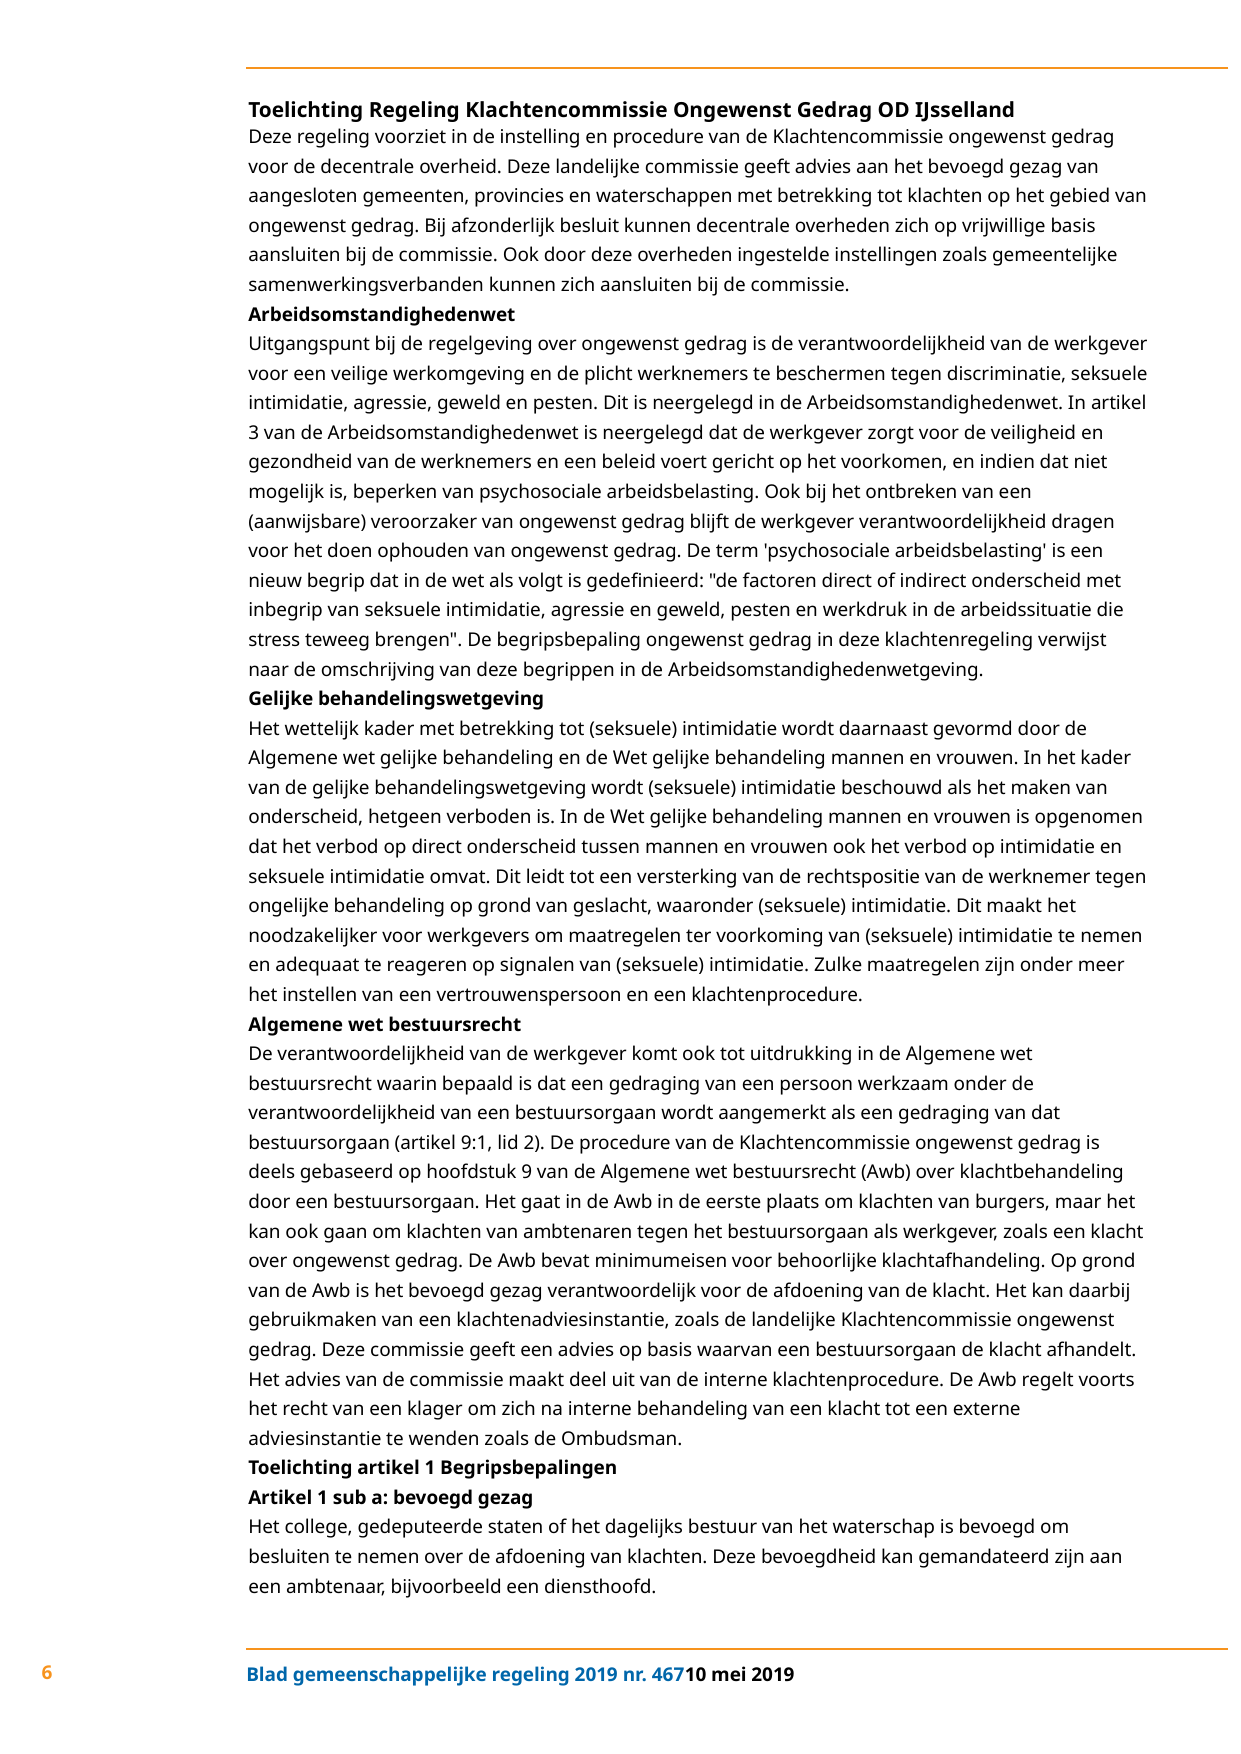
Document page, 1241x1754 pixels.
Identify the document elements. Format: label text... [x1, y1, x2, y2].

text Toelichting artikel 1 Begripsbepalingen [248, 1454, 1152, 1480]
text Het college, gedeputeerde staten of het dagelijks bestuur van het waterschap is bevoegd om besluiten te nemen over de afdoening van klachten. Deze bevoegdheid kan gemandateerd zijn aan een ambtenaar, bijvoorbeeld een diensthoofd. [248, 1514, 1152, 1599]
text Algemene wet bestuursrecht [248, 1011, 1152, 1037]
text Arbeidsomstandighedenwet [248, 301, 1152, 327]
text Gelijke behandelingswetgeving [248, 685, 1152, 711]
picture [41, 47, 231, 172]
text Toelichting Regeling Klachtencommissie Ongewenst Gedrag OD IJsselland [248, 95, 1152, 123]
text Uitgangspunt bij de regelgeving over ongewenst gedrag is de verantwoordelijkheid van de werkgever voor een veilige werkomgeving en de plicht werknemers te beschermen tegen discriminatie, seksuele intimidatie, agressie, geweld en pesten. Dit is neergelegd in de Arbeidsomstandighedenwet. In artikel 3 van de Arbeidsomstandighedenwet is neergelegd dat de werkgever zorgt voor de veiligheid en gezondheid van de werknemers en een beleid voert gericht op het voorkomen, en indien dat niet mogelijk is, beperken van psychosociale arbeidsbelasting. Ook bij het ontbreken van een (aanwijsbare) veroorzaker van ongewenst gedrag blijft de werkgever verantwoordelijkheid dragen voor het doen ophouden van ongewenst gedrag. De term 'psychosociale arbeidsbelasting' is een nieuw begrip dat in de wet als volgt is gedefinieerd: "de factoren direct of indirect onderscheid met inbegrip van seksuele intimidatie, agressie en geweld, pesten en werkdruk in de arbeidssituatie die stress teweeg brengen". De begripsbepaling ongewenst gedrag in deze klachtenregeling verwijst naar de omschrijving van deze begrippen in de Arbeidsomstandighedenwetgeving. [248, 330, 1152, 682]
text Het wettelijk kader met betrekking tot (seksuele) intimidatie wordt daarnaast gevormd door de Algemene wet gelijke behandeling en de Wet gelijke behandeling mannen en vrouwen. In het kader van de gelijke behandelingswetgeving wordt (seksuele) intimidatie beschouwd als het maken van onderscheid, hetgeen verboden is. In de Wet gelijke behandeling mannen en vrouwen is opgenomen dat het verbod op direct onderscheid tussen mannen en vrouwen ook het verbod op intimidatie en seksuele intimidatie omvat. Dit leidt tot een versterking van de rechtspositie van de werknemer tegen ongelijke behandeling op grond van geslacht, waaronder (seksuele) intimidatie. Dit maakt het noodzakelijker voor werkgevers om maatregelen ter voorkoming van (seksuele) intimidatie te nemen en adequaat te reageren op signalen van (seksuele) intimidatie. Zulke maatregelen zijn onder meer het instellen van een vertrouwenspersoon en een klachtenprocedure. [248, 715, 1152, 1007]
text De verantwoordelijkheid van de werkgever komt ook tot uitdrukking in de Algemene wet bestuursrecht waarin bepaald is dat een gedraging van een persoon werkzaam onder de verantwoordelijkheid van een bestuursorgaan wordt aangemerkt als een gedraging van dat bestuursorgaan (artikel 9:1, lid 2). De procedure van de Klachtencommissie ongewenst gedrag is deels gebaseerd op hoofdstuk 9 van de Algemene wet bestuursrecht (Awb) over klachtbehandeling door een bestuursorgaan. Het gaat in de Awb in de eerste plaats om klachten van burgers, maar het kan ook gaan om klachten van ambtenaren tegen het bestuursorgaan als werkgever, zoals een klacht over ongewenst gedrag. De Awb bevat minimumeisen voor behoorlijke klachtafhandeling. Op grond van de Awb is het bevoegd gezag verantwoordelijk voor de afdoening van de klacht. Het kan daarbij gebruikmaken van een klachtenadviesinstantie, zoals de landelijke Klachtencommissie ongewenst gedrag. Deze commissie geeft een advies op basis waarvan een bestuursorgaan de klacht afhandelt. Het advies van de commissie maakt deel uit van de interne klachtenprocedure. De Awb regelt voorts het recht van een klager om zich na interne behandeling van een klacht tot een externe adviesinstantie te wenden zoals de Ombudsman. [248, 1040, 1152, 1451]
text Deze regeling voorziet in de instelling en procedure van de Klachtencommissie ongewenst gedrag voor de decentrale overheid. Deze landelijke commissie geeft advies aan het bevoegd gezag van aangesloten gemeenten, provincies en waterschappen met betrekking tot klachten op het gebied van ongewenst gedrag. Bij afzonderlijk besluit kunnen decentrale overheden zich op vrijwillige basis aansluiten bij de commissie. Ook door deze overheden ingestelde instellingen zoals gemeentelijke samenwerkingsverbanden kunnen zich aansluiten bij de commissie. [248, 123, 1152, 297]
text Artikel 1 sub a: bevoegd gezag [248, 1484, 1152, 1510]
